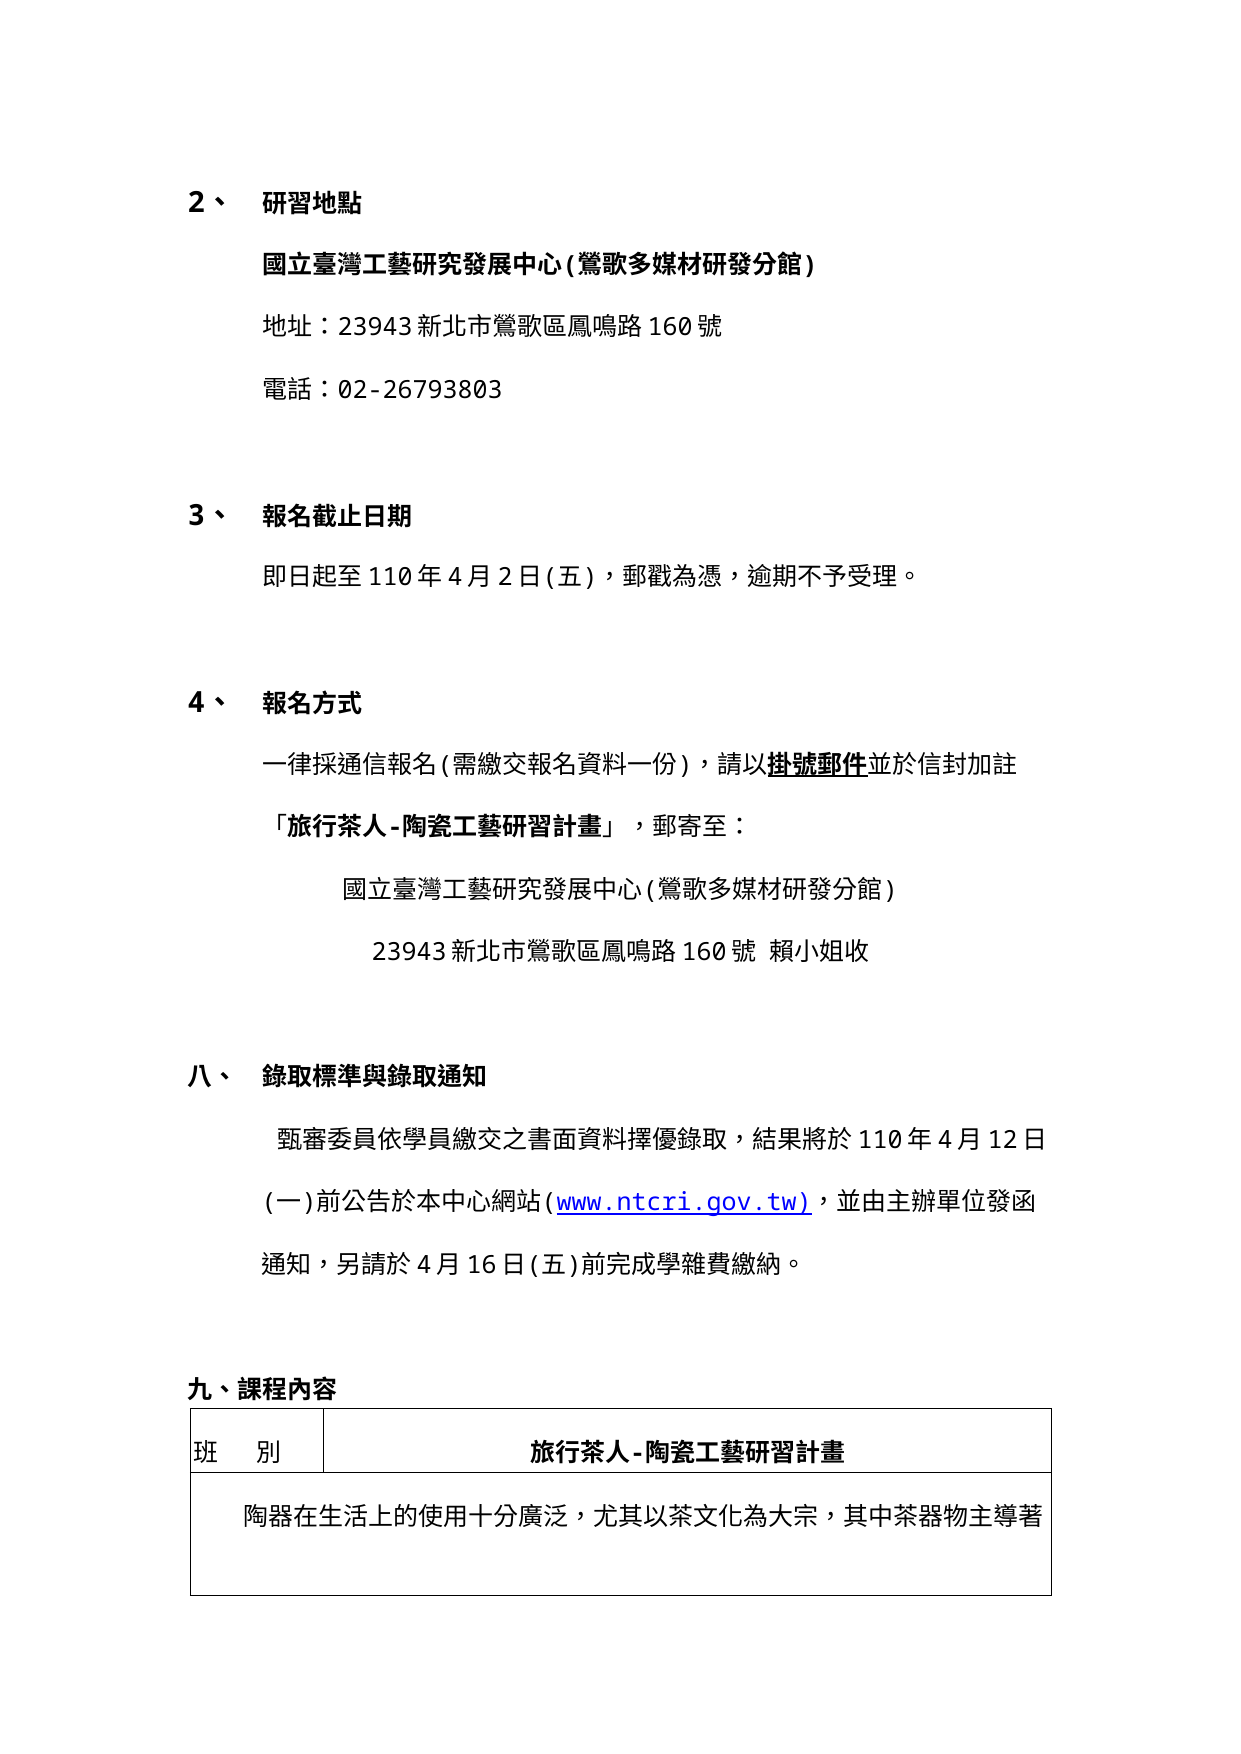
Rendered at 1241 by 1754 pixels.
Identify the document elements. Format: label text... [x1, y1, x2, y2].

text 一律採通信報名(需繳交報名資料一份)，請以掛號郵件並於信封加註「旅行茶人-陶瓷工藝研習計畫」，郵寄至： [262, 721, 1053, 846]
list 研習地點 [187, 158, 1053, 221]
text 甄審委員依學員繳交之書面資料擇優錄取，結果將於110年4月12日(一)前公告於本中心網站(www.ntcri.gov.tw)，並由主辦單位發函通知，另請於4月16日(五)前完成學雜費繳納。 [187, 1096, 1053, 1283]
text 九、課程內容 [187, 1346, 1053, 1408]
table_header 旅行茶人-陶瓷工藝研習計畫 [324, 1409, 1051, 1472]
text 國立臺灣工藝研究發展中心(鶯歌多媒材研發分館) [262, 221, 1053, 283]
text 23943新北市鶯歌區鳳鳴路160號 賴小姐收 [187, 908, 1053, 971]
text 八、 錄取標準與錄取通知 [187, 1033, 1053, 1096]
text 國立臺灣工藝研究發展中心(鶯歌多媒材研發分館) [187, 846, 1053, 908]
list 報名方式 [187, 658, 1053, 721]
text 即日起至110年4月2日(五)，郵戳為憑，逾期不予受理。 [262, 533, 1053, 596]
table_header 班 別 [191, 1409, 323, 1472]
table_cell 陶器在生活上的使用十分廣泛，尤其以茶文化為大宗，其中茶器物主導著 [191, 1473, 1051, 1595]
text 電話：02-26793803 [187, 346, 1053, 408]
text 地址：23943新北市鶯歌區鳳鳴路160號 [262, 283, 1053, 346]
list 報名截止日期 [187, 471, 1053, 533]
